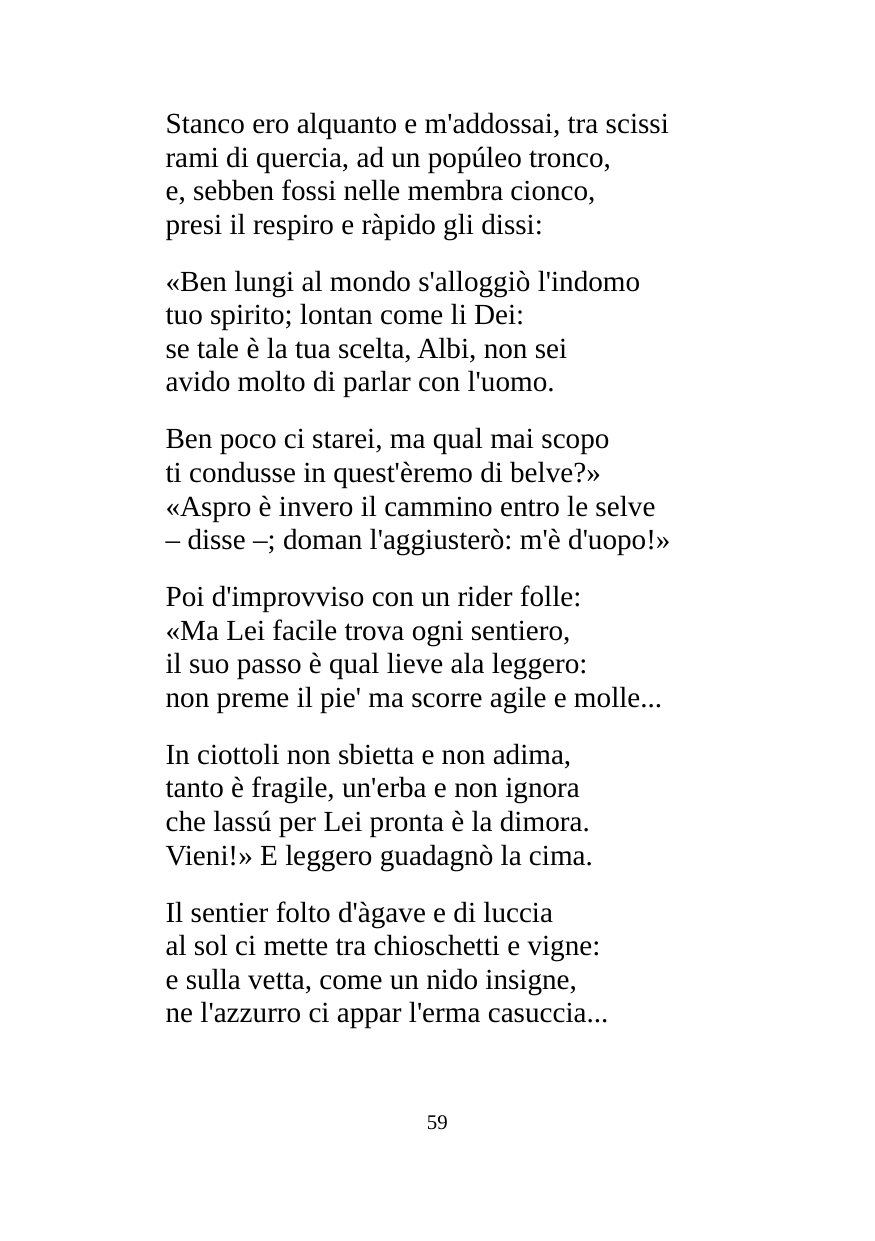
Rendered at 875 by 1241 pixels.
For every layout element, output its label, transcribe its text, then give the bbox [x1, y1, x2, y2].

text «Ben lungi al mondo s'alloggiò l'indomo tuo spirito; lontan come li Dei: se tale è la tua scelta, Albi, non sei avido molto di parlar con l'uomo. [165, 264, 768, 398]
text Poi d'improvviso con un rider folle: «Ma Lei facile trova ogni sentiero, il suo passo è qual lieve ala leggero: non preme il pie' ma scorre agile e molle... [165, 579, 768, 713]
text Ben poco ci starei, ma qual mai scopo ti condusse in quest'èremo di belve?» «Aspro è invero il cammino entro le selve – disse –; doman l'aggiusterò: m'è d'uopo!» [165, 422, 768, 556]
text Il sentier folto d'àgave e di luccia al sol ci mette tra chioschetti e vigne: e sulla vetta, come un nido insigne, ne l'azzurro ci appar l'erma casuccia... [165, 895, 768, 1029]
text Stanco ero alquanto e m'addossai, tra scissi rami di quercia, ad un popúleo tronco, e, sebben fossi nelle membra cionco, presi il respiro e ràpido gli dissi: [165, 106, 768, 240]
text In ciottoli non sbietta e non adima, tanto è fragile, un'erba e non ignora che lassú per Lei pronta è la dimora. Vieni!» E leggero guadagnò la cima. [165, 737, 768, 871]
